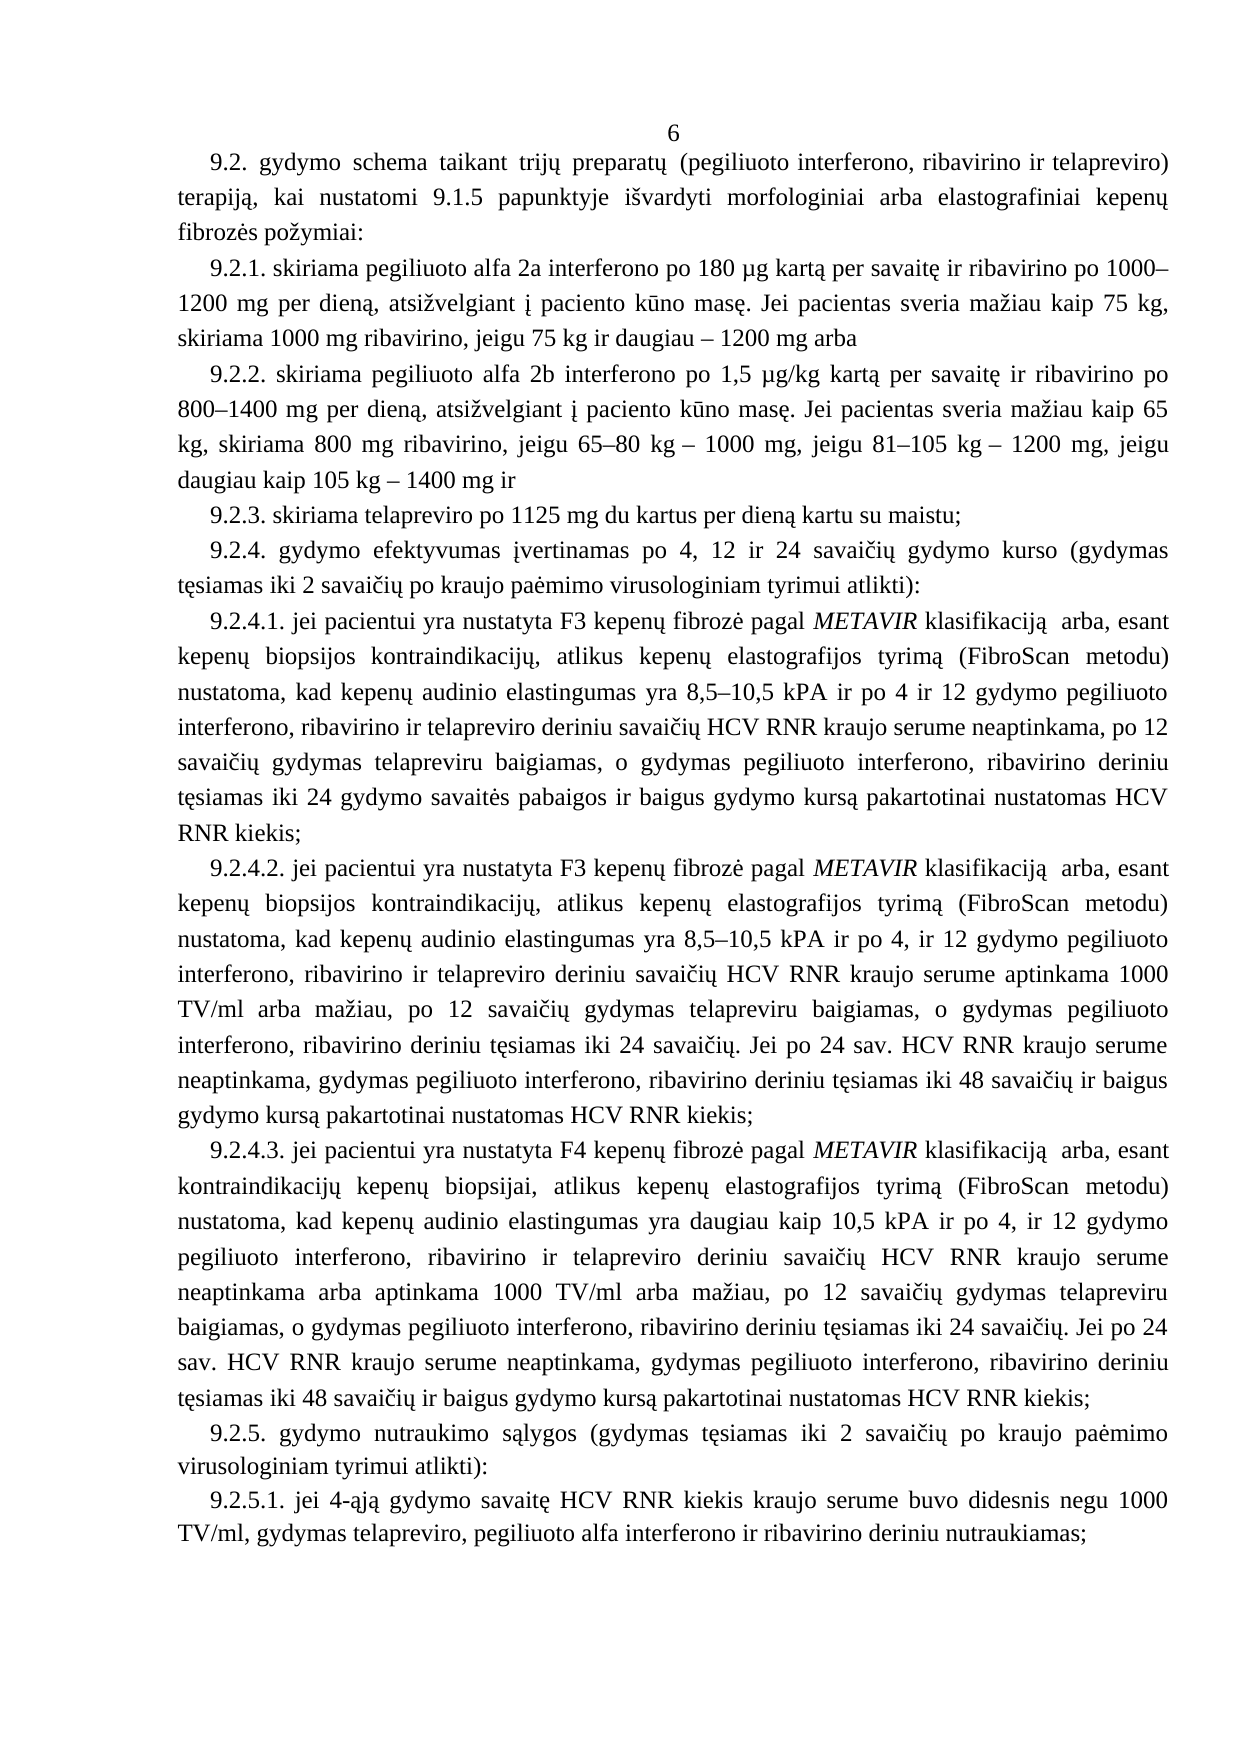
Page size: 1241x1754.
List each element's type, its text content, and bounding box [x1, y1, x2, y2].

text 9.2.4. gydymo efektyvumas įvertinamas po 4, 12 ir 24 savaičių gydymo kurso (gydymas tęsiamas iki 2 savaičių po kraujo paėmimo virusologiniam tyrimui atlikti): [177, 535, 1169, 599]
text 9.2.4.1. jei pacientui yra nustatyta F3 kepenų fibrozė pagal METAVIR klasifikaciją arba, esant kepenų biopsijos kontraindikacijų, atlikus kepenų elastografijos tyrimą (FibroScan metodu) nustatoma, kad kepenų audinio elastingumas yra 8,5–10,5 kPA ir po 4 ir 12 gydymo pegiliuoto interferono, ribavirino ir telapreviro deriniu savaičių HCV RNR kraujo serume neaptinkama, po 12 savaičių gydymas telapreviru baigiamas, o gydymas pegiliuoto interferono, ribavirino deriniu tęsiamas iki 24 gydymo savaitės pabaigos ir baigus gydymo kursą pakartotinai nustatomas HCV RNR kiekis; [177, 606, 1169, 847]
text 9.2.5. gydymo nutraukimo sąlygos (gydymas tęsiamas iki 2 savaičių po kraujo paėmimo virusologiniam tyrimui atlikti): [177, 1418, 1169, 1480]
text 9.2.4.3. jei pacientui yra nustatyta F4 kepenų fibrozė pagal METAVIR klasifikaciją arba, esant kontraindikacijų kepenų biopsijai, atlikus kepenų elastografijos tyrimą (FibroScan metodu) nustatoma, kad kepenų audinio elastingumas yra daugiau kaip 10,5 kPA ir po 4, ir 12 gydymo pegiliuoto interferono, ribavirino ir telapreviro deriniu savaičių HCV RNR kraujo serume neaptinkama arba aptinkama 1000 TV/ml arba mažiau, po 12 savaičių gydymas telapreviru baigiamas, o gydymas pegiliuoto interferono, ribavirino deriniu tęsiamas iki 24 savaičių. Jei po 24 sav. HCV RNR kraujo serume neaptinkama, gydymas pegiliuoto interferono, ribavirino deriniu tęsiamas iki 48 savaičių ir baigus gydymo kursą pakartotinai nustatomas HCV RNR kiekis; [177, 1136, 1169, 1412]
text 9.2.1. skiriama pegiliuoto alfa 2a interferono po 180 µg kartą per savaitę ir ribavirino po 1000–1200 mg per dieną, atsižvelgiant į paciento kūno masę. Jei pacientas sveria mažiau kaip 75 kg, skiriama 1000 mg ribavirino, jeigu 75 kg ir daugiau – 1200 mg arba [177, 253, 1169, 352]
text 9.2.3. skiriama telapreviro po 1125 mg du kartus per dieną kartu su maistu; [177, 500, 1169, 529]
text 9.2.4.2. jei pacientui yra nustatyta F3 kepenų fibrozė pagal METAVIR klasifikaciją arba, esant kepenų biopsijos kontraindikacijų, atlikus kepenų elastografijos tyrimą (FibroScan metodu) nustatoma, kad kepenų audinio elastingumas yra 8,5–10,5 kPA ir po 4, ir 12 gydymo pegiliuoto interferono, ribavirino ir telapreviro deriniu savaičių HCV RNR kraujo serume aptinkama 1000 TV/ml arba mažiau, po 12 savaičių gydymas telapreviru baigiamas, o gydymas pegiliuoto interferono, ribavirino deriniu tęsiamas iki 24 savaičių. Jei po 24 sav. HCV RNR kraujo serume neaptinkama, gydymas pegiliuoto interferono, ribavirino deriniu tęsiamas iki 48 savaičių ir baigus gydymo kursą pakartotinai nustatomas HCV RNR kiekis; [177, 853, 1169, 1129]
text 9.2. gydymo schema taikant trijų preparatų (pegiliuoto interferono, ribavirino ir telapreviro) terapiją, kai nustatomi 9.1.5 papunktyje išvardyti morfologiniai arba elastografiniai kepenų fibrozės požymiai: [177, 147, 1169, 246]
text 9.2.2. skiriama pegiliuoto alfa 2b interferono po 1,5 µg/kg kartą per savaitę ir ribavirino po 800–1400 mg per dieną, atsižvelgiant į paciento kūno masę. Jei pacientas sveria mažiau kaip 65 kg, skiriama 800 mg ribavirino, jeigu 65–80 kg – 1000 mg, jeigu 81–105 kg – 1200 mg, jeigu daugiau kaip 105 kg – 1400 mg ir [177, 359, 1169, 493]
text 9.2.5.1. jei 4-ąją gydymo savaitę HCV RNR kiekis kraujo serume buvo didesnis negu 1000 TV/ml, gydymas telapreviro, pegiliuoto alfa interferono ir ribavirino deriniu nutraukiamas; [177, 1485, 1169, 1547]
